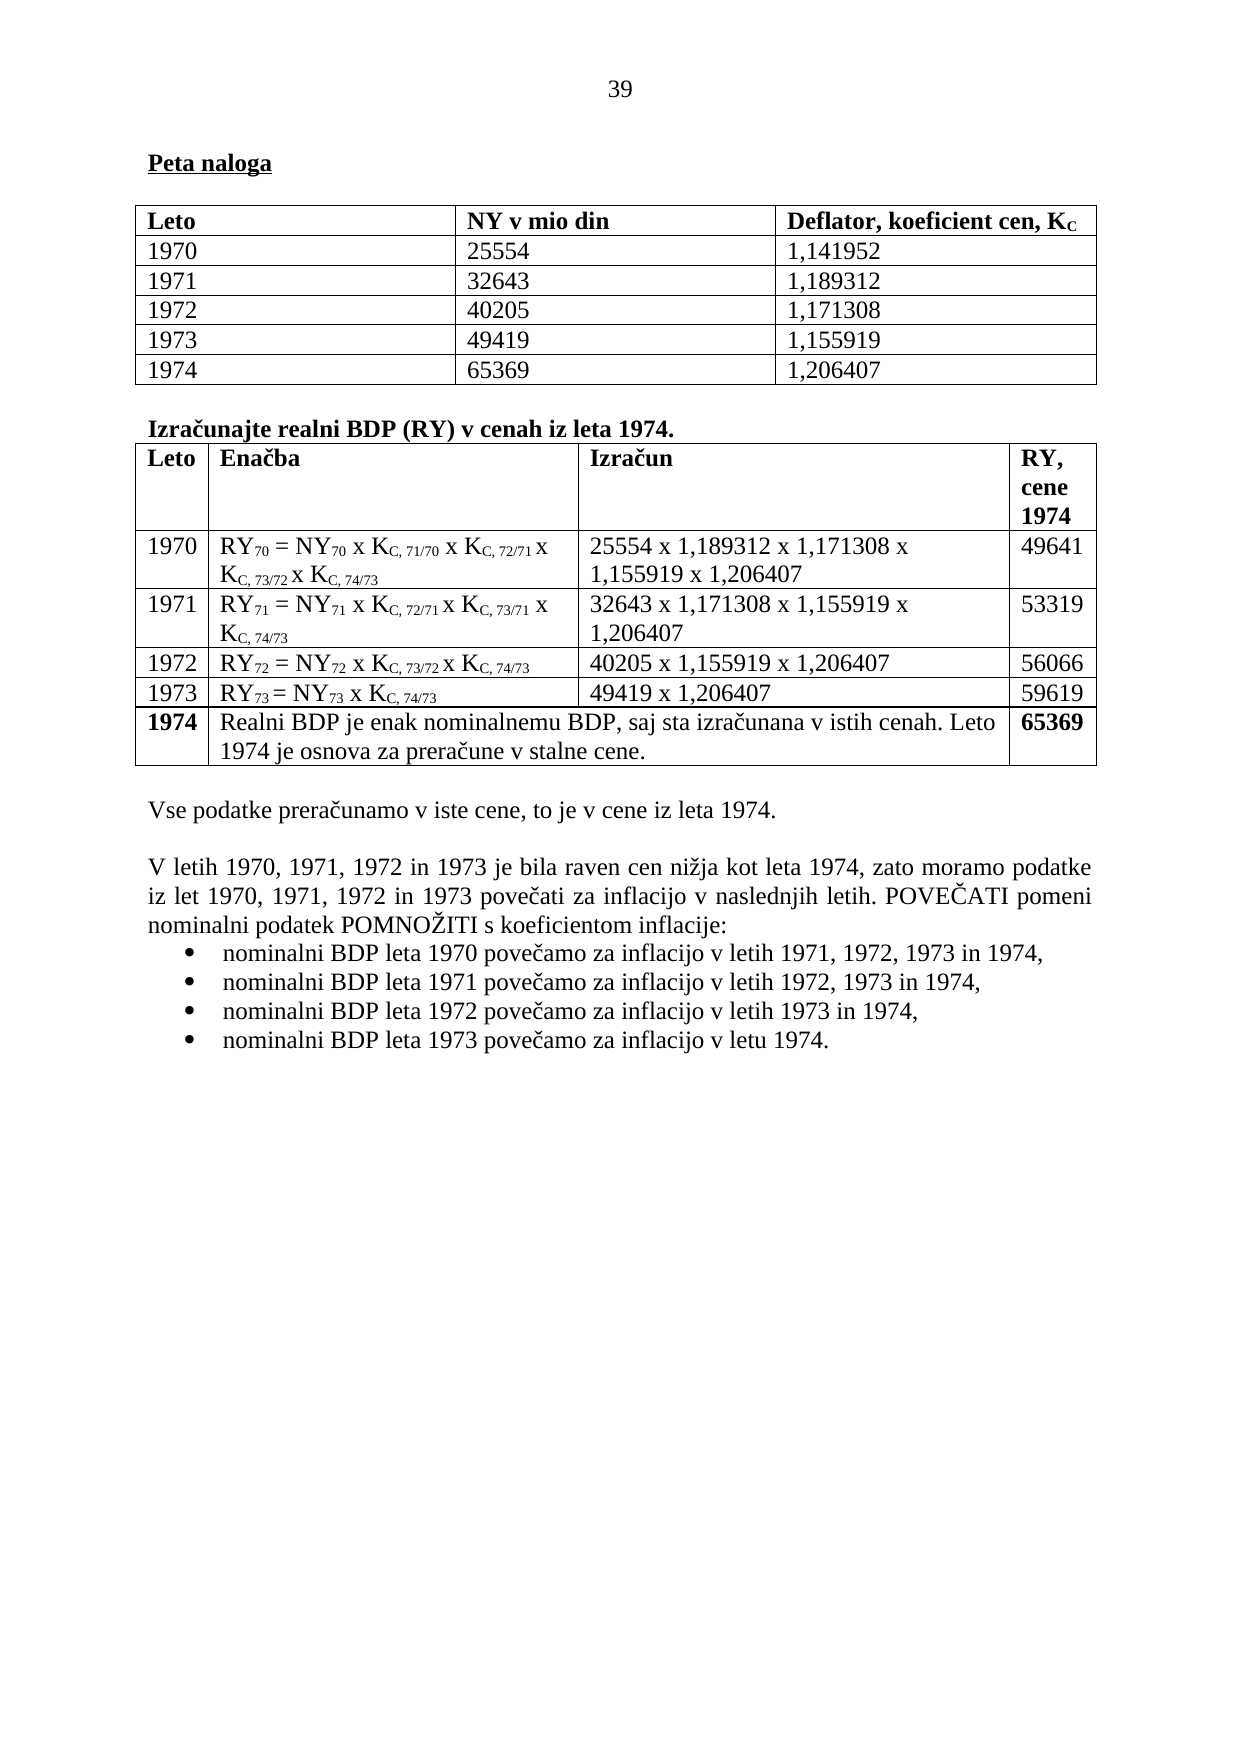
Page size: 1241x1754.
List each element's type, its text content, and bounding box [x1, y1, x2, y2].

table_cell 1970 [136, 531, 208, 588]
table_cell 1973 [136, 678, 208, 706]
table_cell 1972 [136, 648, 208, 677]
table_header Enačba [209, 444, 578, 530]
table_cell 1,206407 [776, 355, 1096, 384]
table_header Leto [136, 444, 208, 530]
text Peta naloga [148, 148, 1093, 176]
table_cell 49419 x 1,206407 [579, 678, 1009, 706]
table_cell 1,141952 [776, 236, 1096, 265]
text Vse podatke preračunamo v iste cene, to je v cene iz leta 1974. [148, 795, 1093, 823]
table_cell 53319 [1010, 589, 1096, 647]
table_cell 65369 [1010, 708, 1096, 765]
table_cell 1,189312 [776, 266, 1096, 294]
table_header RY, cene 1974 [1010, 444, 1096, 530]
list nominalni BDP leta 1970 povečamo za inflacijo v letih 1971, 1972, 1973 in 1974, [185, 938, 1093, 967]
table_cell Realni BDP je enak nominalnemu BDP, saj sta izračunana v istih cenah. Leto 1974 je osnova za preračune v stalne cene. [209, 708, 1009, 765]
table_cell 1,171308 [776, 296, 1096, 324]
table_cell 1,155919 [776, 325, 1096, 354]
text Izračunajte realni BDP (RY) v cenah iz leta 1974. [148, 414, 1093, 442]
table_cell 1972 [136, 296, 455, 324]
table_cell 1974 [136, 708, 208, 765]
table_header NY v mio din [456, 206, 775, 235]
table_cell 1970 [136, 236, 455, 265]
table_cell 59619 [1010, 678, 1096, 706]
list nominalni BDP leta 1972 povečamo za inflacijo v letih 1973 in 1974, [185, 996, 1093, 1025]
table_header Deflator, koeficient cen, KC [776, 206, 1096, 235]
table_cell 1971 [136, 589, 208, 647]
table_cell 25554 [456, 236, 775, 265]
table_cell 40205 x 1,155919 x 1,206407 [579, 648, 1009, 677]
table_cell RY71 = NY71 x KC, 72/71 x KC, 73/71 x KC, 74/73 [209, 589, 578, 647]
list nominalni BDP leta 1971 povečamo za inflacijo v letih 1972, 1973 in 1974, [185, 967, 1093, 996]
table_cell 1971 [136, 266, 455, 294]
table_cell 25554 x 1,189312 x 1,171308 x 1,155919 x 1,206407 [579, 531, 1009, 588]
table_header Izračun [579, 444, 1009, 530]
table_cell RY70 = NY70 x KC, 71/70 x KC, 72/71 x KC, 73/72 x KC, 74/73 [209, 531, 578, 588]
table_header Leto [136, 206, 455, 235]
table_cell 56066 [1010, 648, 1096, 677]
text V letih 1970, 1971, 1972 in 1973 je bila raven cen nižja kot leta 1974, zato moramo podatke iz let 1970, 1971, 1972 in 1973 povečati za inflacijo v naslednjih letih. POVEČATI pomeni nominalni podatek POMNOŽITI s koeficientom inflacije: [148, 852, 1093, 938]
table_cell 1973 [136, 325, 455, 354]
table_cell RY72 = NY72 x KC, 73/72 x KC, 74/73 [209, 648, 578, 677]
table_cell 65369 [456, 355, 775, 384]
table_cell 32643 x 1,171308 x 1,155919 x 1,206407 [579, 589, 1009, 647]
table_cell 40205 [456, 296, 775, 324]
table_cell 49641 [1010, 531, 1096, 588]
table_cell 49419 [456, 325, 775, 354]
list nominalni BDP leta 1973 povečamo za inflacijo v letu 1974. [185, 1025, 1093, 1053]
table_cell 1974 [136, 355, 455, 384]
table_cell RY73 = NY73 x KC, 74/73 [209, 678, 578, 706]
table_cell 32643 [456, 266, 775, 294]
